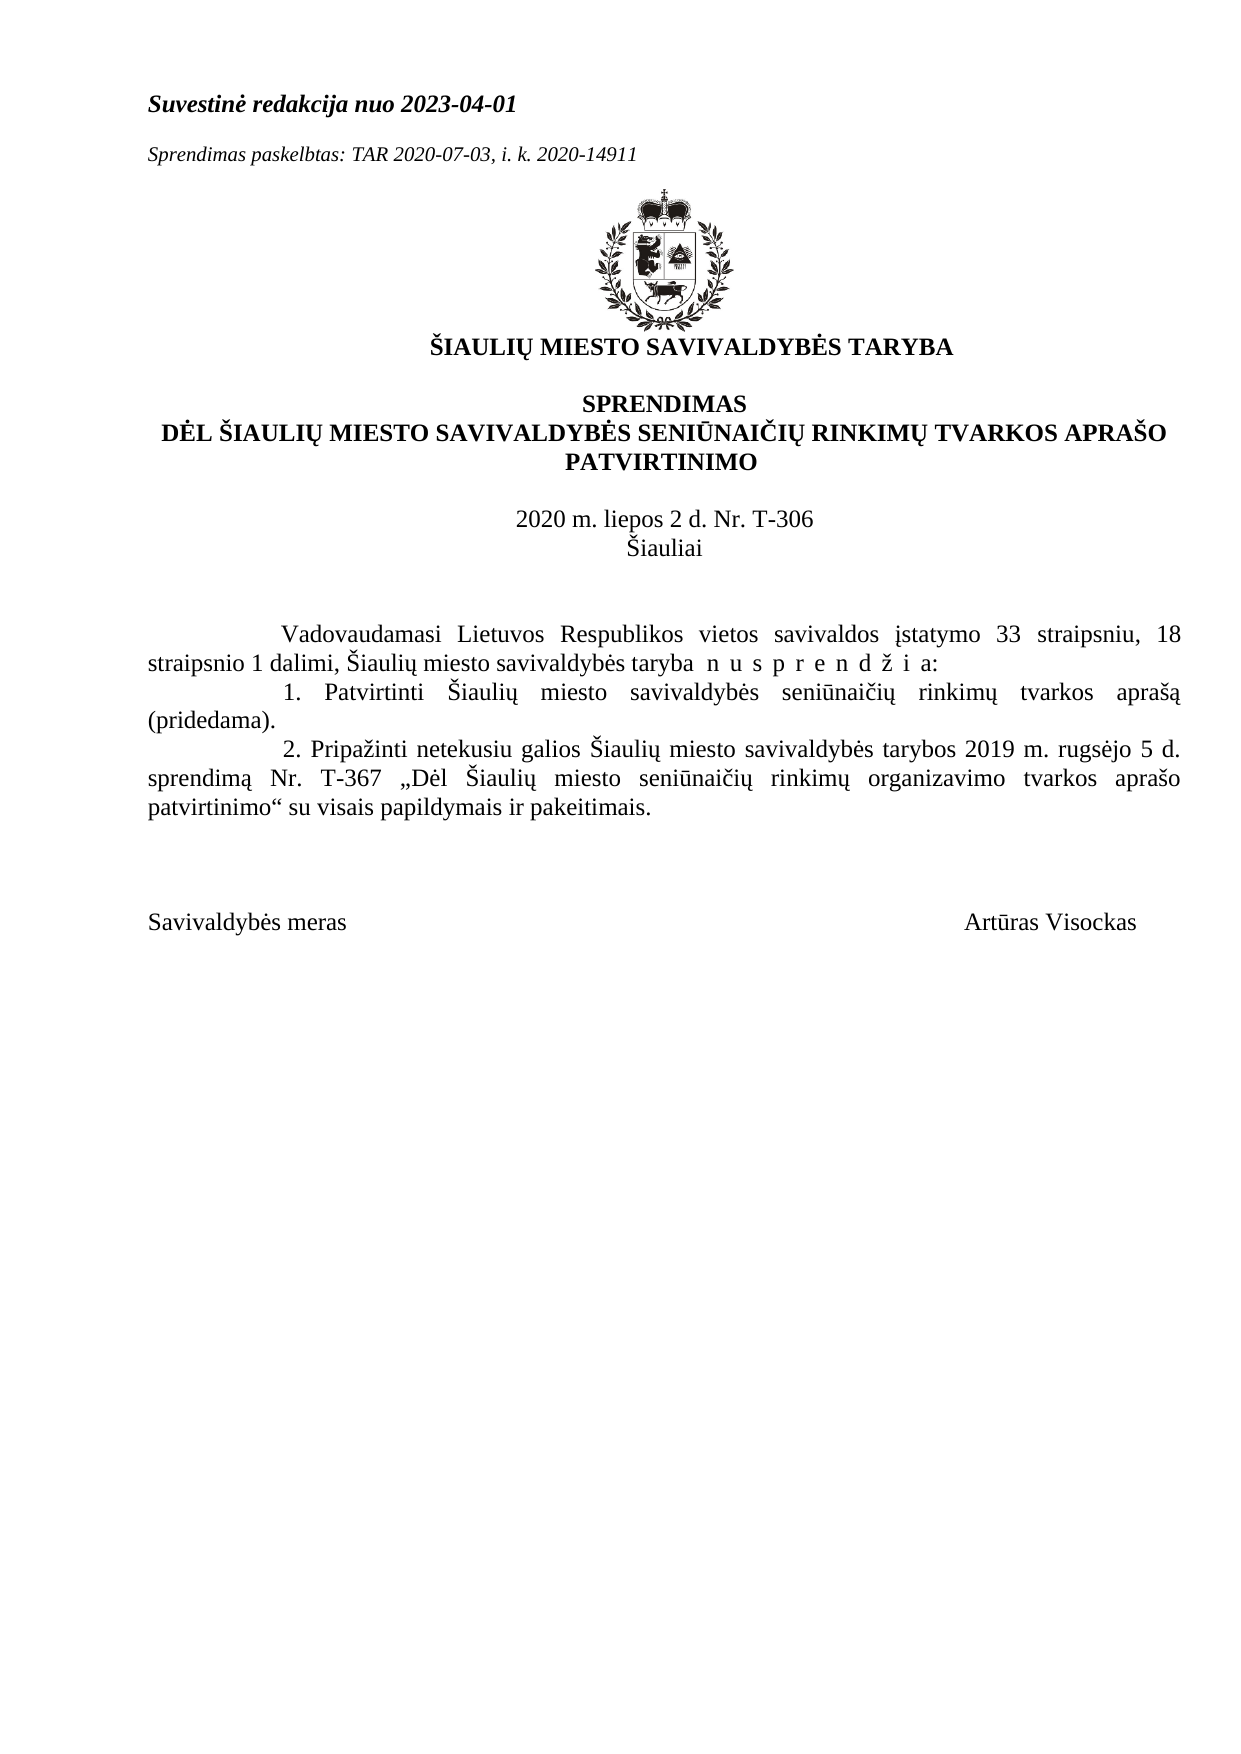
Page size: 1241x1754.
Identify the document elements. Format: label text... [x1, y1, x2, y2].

text Sprendimas paskelbtas: TAR 2020-07-03, i. k. 2020-14911 [148, 141, 1181, 166]
text 1. Patvirtinti Šiaulių miesto savivaldybės seniūnaičių rinkimų tvarkos aprašą (pridedama). [148, 677, 1181, 734]
text ŠIAULIŲ MIESTO SAVIVALDYBĖS TARYBA [148, 332, 1236, 361]
text DĖL ŠIAULIŲ MIESTO SAVIVALDYBĖS SENIŪNAIČIŲ RINKIMŲ TVARKOS APRAŠO PATVIRTINIMO [148, 418, 1181, 476]
text 2020 m. liepos 2 d. Nr. T-306 [148, 504, 1181, 533]
text 2. Pripažinti netekusiu galios Šiaulių miesto savivaldybės tarybos 2019 m. rugsėjo 5 d. sprendimą Nr. T-367 „Dėl Šiaulių miesto seniūnaičių rinkimų organizavimo tvarkos aprašo patvirtinimo“ su visais papildymais ir pakeitimais. [148, 734, 1181, 821]
text Šiauliai [148, 533, 1181, 562]
text SPRENDIMAS [148, 389, 1181, 418]
text Vadovaudamasi Lietuvos Respublikos vietos savivaldos įstatymo 33 straipsniu, 18 straipsnio 1 dalimi, Šiaulių miesto savivaldybės taryba nusprendžia: [148, 619, 1181, 677]
text Savivaldybės meras Artūras Visockas [148, 907, 1181, 936]
text Suvestinė redakcija nuo 2023-04-01 [148, 89, 1181, 117]
